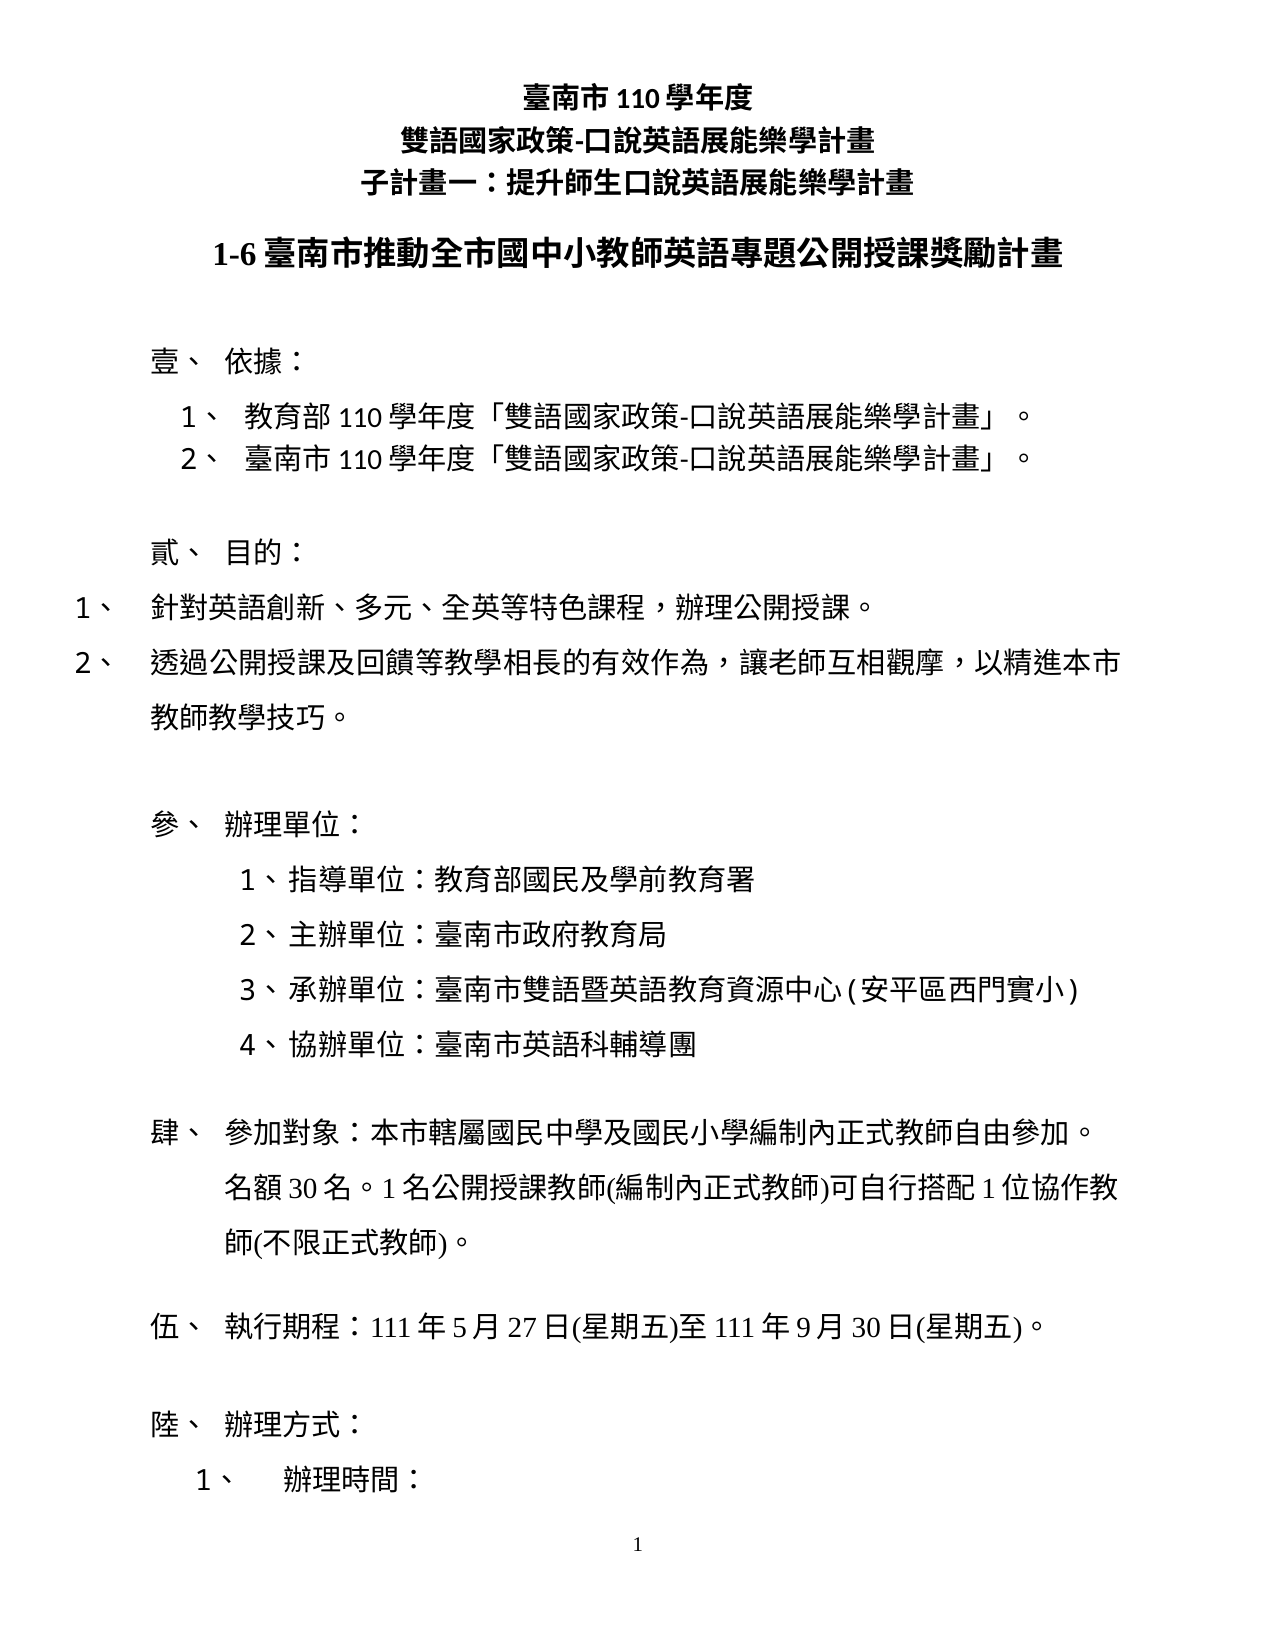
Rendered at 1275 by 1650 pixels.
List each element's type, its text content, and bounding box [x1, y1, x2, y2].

list 臺南市110學年度「雙語國家政策-口說英語展能樂學計畫」。 [179, 436, 1125, 478]
list 透過公開授課及回饋等教學相長的有效作為，讓老師互相觀摩，以精進本市教師教學技巧。 [74, 640, 1125, 737]
list 教育部110學年度「雙語國家政策-口說英語展能樂學計畫」。 [179, 393, 1125, 436]
list 協辦單位：臺南市英語科輔導團 [239, 1021, 1125, 1064]
text 1-6臺南市推動全市國中小教師英語專題公開授課獎勵計畫 [150, 227, 1125, 275]
text 子計畫一：提升師生口說英語展能樂學計畫 [150, 159, 1125, 202]
list 辦理時間： [194, 1457, 1125, 1499]
list 指導單位：教育部國民及學前教育署 [239, 856, 1125, 898]
list 參加對象：本市轄屬國民中學及國民小學編制內正式教師自由參加。名額30名。1名公開授課教師(編制內正式教師)可自行搭配1位協作教師(不限正式教師)。 [150, 1110, 1125, 1262]
list 承辦單位：臺南市雙語暨英語教育資源中心(安平區西門實小) [239, 966, 1125, 1009]
list 針對英語創新、多元、全英等特色課程，辦理公開授課。 [74, 584, 1125, 627]
text 臺南市110學年度 [150, 75, 1125, 117]
list 目的： [150, 530, 1125, 572]
list 主辦單位：臺南市政府教育局 [239, 911, 1125, 953]
list 辦理方式： [150, 1402, 1125, 1444]
list 依據： [150, 338, 1125, 381]
list 執行期程：111年5月27日(星期五)至111年9月30日(星期五)。 [150, 1303, 1125, 1346]
list 辦理單位： [150, 801, 1125, 843]
text 雙語國家政策-口說英語展能樂學計畫 [150, 117, 1125, 159]
